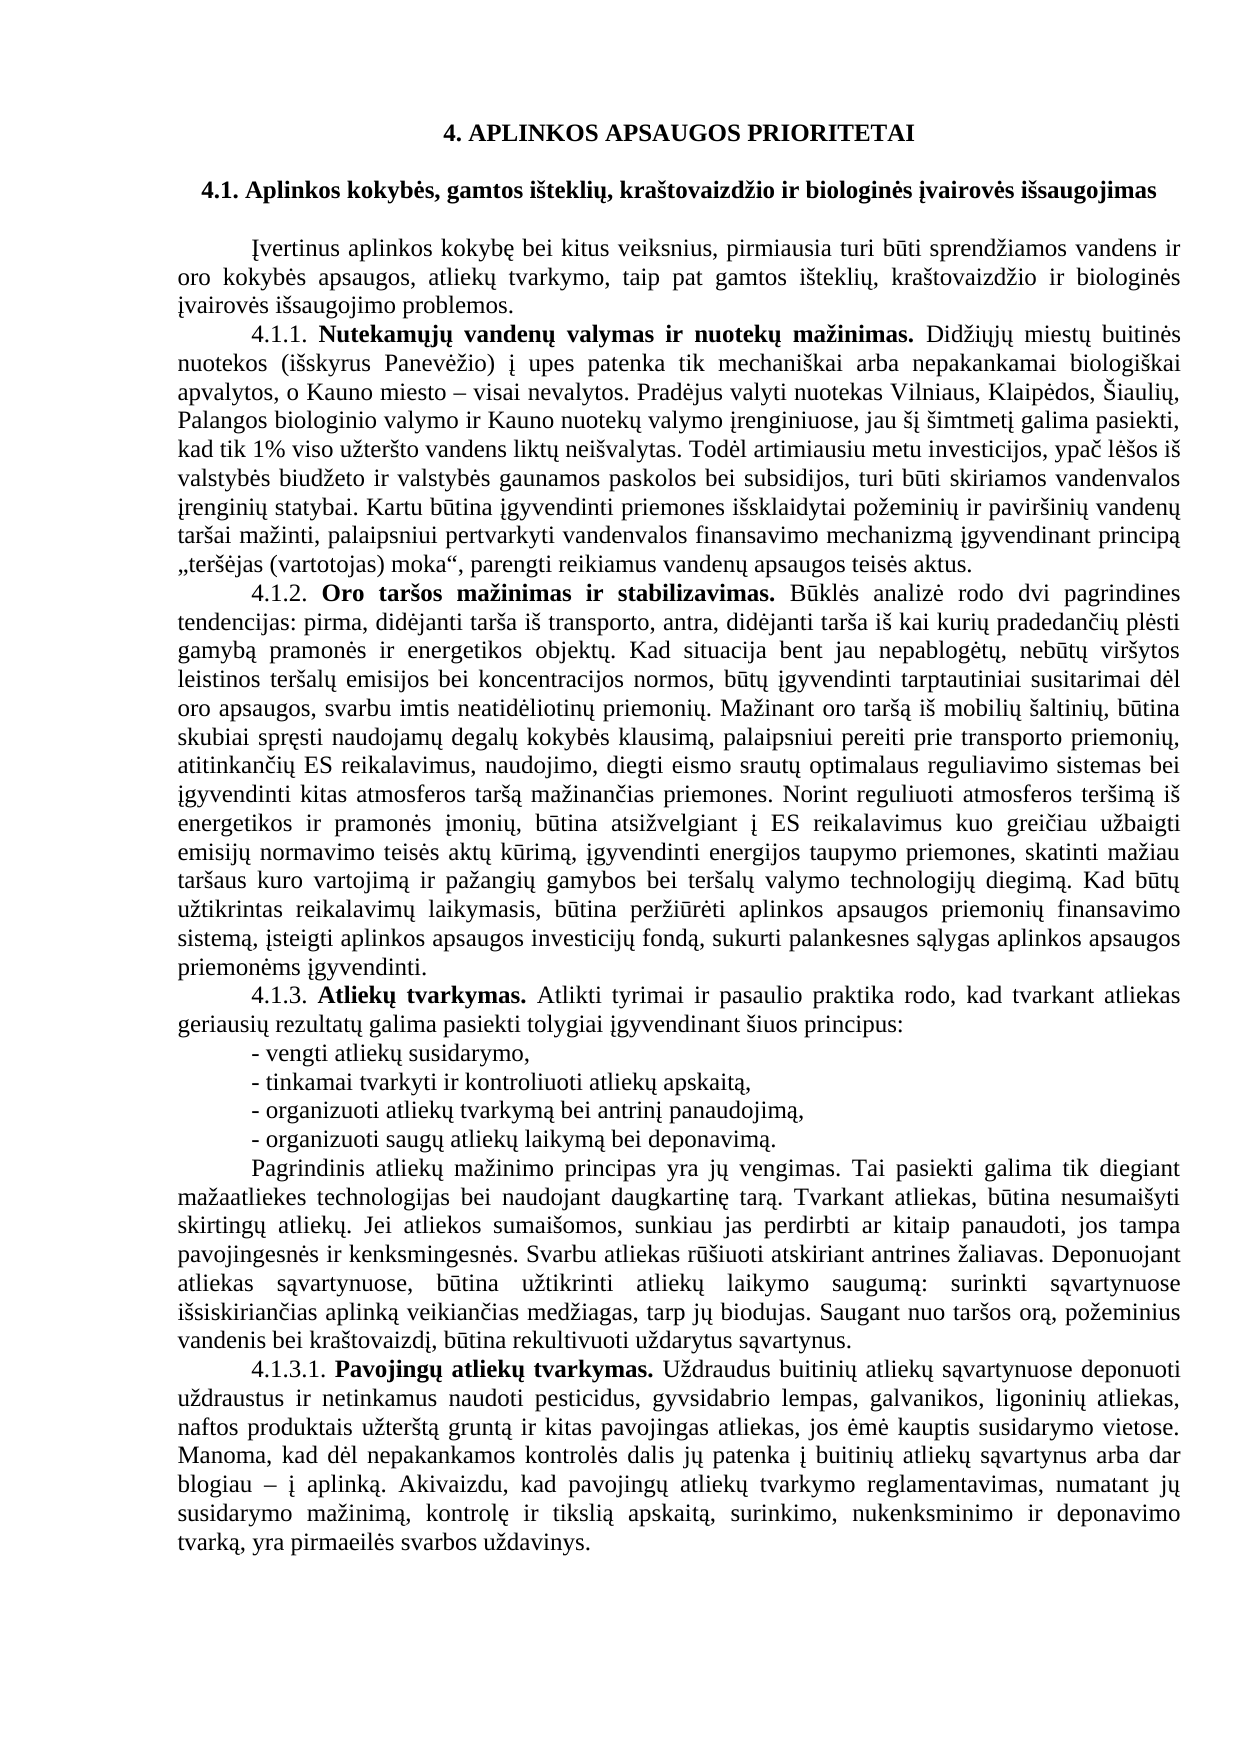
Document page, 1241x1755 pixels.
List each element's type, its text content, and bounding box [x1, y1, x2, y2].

text - organizuoti saugų atliekų laikymą bei deponavimą. [177, 1124, 1181, 1153]
text - tinkamai tvarkyti ir kontroliuoti atliekų apskaitą, [177, 1067, 1181, 1096]
text - organizuoti atliekų tvarkymą bei antrinį panaudojimą, [177, 1096, 1181, 1124]
text 4.1.3.1. Pavojingų atliekų tvarkymas. Uždraudus buitinių atliekų sąvartynuose deponuoti uždraustus ir netinkamus naudoti pesticidus, gyvsidabrio lempas, galvanikos, ligoninių atliekas, naftos produktais užterštą gruntą ir kitas pavojingas atliekas, jos ėmė kauptis susidarymo vietose. Manoma, kad dėl nepakankamos kontrolės dalis jų patenka į buitinių atliekų sąvartynus arba dar blogiau – į aplinką. Akivaizdu, kad pavojingų atliekų tvarkymo reglamentavimas, numatant jų susidarymo mažinimą, kontrolę ir tikslią apskaitą, surinkimo, nukenksminimo ir deponavimo tvarką, yra pirmaeilės svarbos uždavinys. [177, 1354, 1181, 1556]
text 4.1.3. Atliekų tvarkymas. Atlikti tyrimai ir pasaulio praktika rodo, kad tvarkant atliekas geriausių rezultatų galima pasiekti tolygiai įgyvendinant šiuos principus: [177, 981, 1181, 1038]
text Pagrindinis atliekų mažinimo principas yra jų vengimas. Tai pasiekti galima tik diegiant mažaatliekes technologijas bei naudojant daugkartinę tarą. Tvarkant atliekas, būtina nesumaišyti skirtingų atliekų. Jei atliekos sumaišomos, sunkiau jas perdirbti ar kitaip panaudoti, jos tampa pavojingesnės ir kenksmingesnės. Svarbu atliekas rūšiuoti atskiriant antrines žaliavas. Deponuojant atliekas sąvartynuose, būtina užtikrinti atliekų laikymo saugumą: surinkti sąvartynuose išsiskiriančias aplinką veikiančias medžiagas, tarp jų biodujas. Saugant nuo taršos orą, požeminius vandenis bei kraštovaizdį, būtina rekultivuoti uždarytus sąvartynus. [177, 1153, 1181, 1354]
text 4.1.1. Nutekamųjų vandenų valymas ir nuotekų mažinimas. Didžiųjų miestų buitinės nuotekos (išskyrus Panevėžio) į upes patenka tik mechaniškai arba nepakankamai biologiškai apvalytos, o Kauno miesto – visai nevalytos. Pradėjus valyti nuotekas Vilniaus, Klaipėdos, Šiaulių, Palangos biologinio valymo ir Kauno nuotekų valymo įrenginiuose, jau šį šimtmetį galima pasiekti, kad tik 1% viso užteršto vandens liktų neišvalytas. Todėl artimiausiu metu investicijos, ypač lėšos iš valstybės biudžeto ir valstybės gaunamos paskolos bei subsidijos, turi būti skiriamos vandenvalos įrenginių statybai. Kartu būtina įgyvendinti priemones išsklaidytai požeminių ir paviršinių vandenų taršai mažinti, palaipsniui pertvarkyti vandenvalos finansavimo mechanizmą įgyvendinant principą „teršėjas (vartotojas) moka“, parengti reikiamus vandenų apsaugos teisės aktus. [177, 319, 1181, 578]
text 4.1. Aplinkos kokybės, gamtos išteklių, kraštovaizdžio ir biologinės įvairovės išsaugojimas [177, 176, 1181, 204]
text Įvertinus aplinkos kokybę bei kitus veiksnius, pirmiausia turi būti sprendžiamos vandens ir oro kokybės apsaugos, atliekų tvarkymo, taip pat gamtos išteklių, kraštovaizdžio ir biologinės įvairovės išsaugojimo problemos. [177, 233, 1181, 319]
text 4. APLINKOS APSAUGOS PRIORITETAI [177, 118, 1181, 147]
text 4.1.2. Oro taršos mažinimas ir stabilizavimas. Būklės analizė rodo dvi pagrindines tendencijas: pirma, didėjanti tarša iš transporto, antra, didėjanti tarša iš kai kurių pradedančių plėsti gamybą pramonės ir energetikos objektų. Kad situacija bent jau nepablogėtų, nebūtų viršytos leistinos teršalų emisijos bei koncentracijos normos, būtų įgyvendinti tarptautiniai susitarimai dėl oro apsaugos, svarbu imtis neatidėliotinų priemonių. Mažinant oro taršą iš mobilių šaltinių, būtina skubiai spręsti naudojamų degalų kokybės klausimą, palaipsniui pereiti prie transporto priemonių, atitinkančių ES reikalavimus, naudojimo, diegti eismo srautų optimalaus reguliavimo sistemas bei įgyvendinti kitas atmosferos taršą mažinančias priemones. Norint reguliuoti atmosferos teršimą iš energetikos ir pramonės įmonių, būtina atsižvelgiant į ES reikalavimus kuo greičiau užbaigti emisijų normavimo teisės aktų kūrimą, įgyvendinti energijos taupymo priemones, skatinti mažiau taršaus kuro vartojimą ir pažangių gamybos bei teršalų valymo technologijų diegimą. Kad būtų užtikrintas reikalavimų laikymasis, būtina peržiūrėti aplinkos apsaugos priemonių finansavimo sistemą, įsteigti aplinkos apsaugos investicijų fondą, sukurti palankesnes sąlygas aplinkos apsaugos priemonėms įgyvendinti. [177, 578, 1181, 981]
text - vengti atliekų susidarymo, [177, 1038, 1181, 1067]
